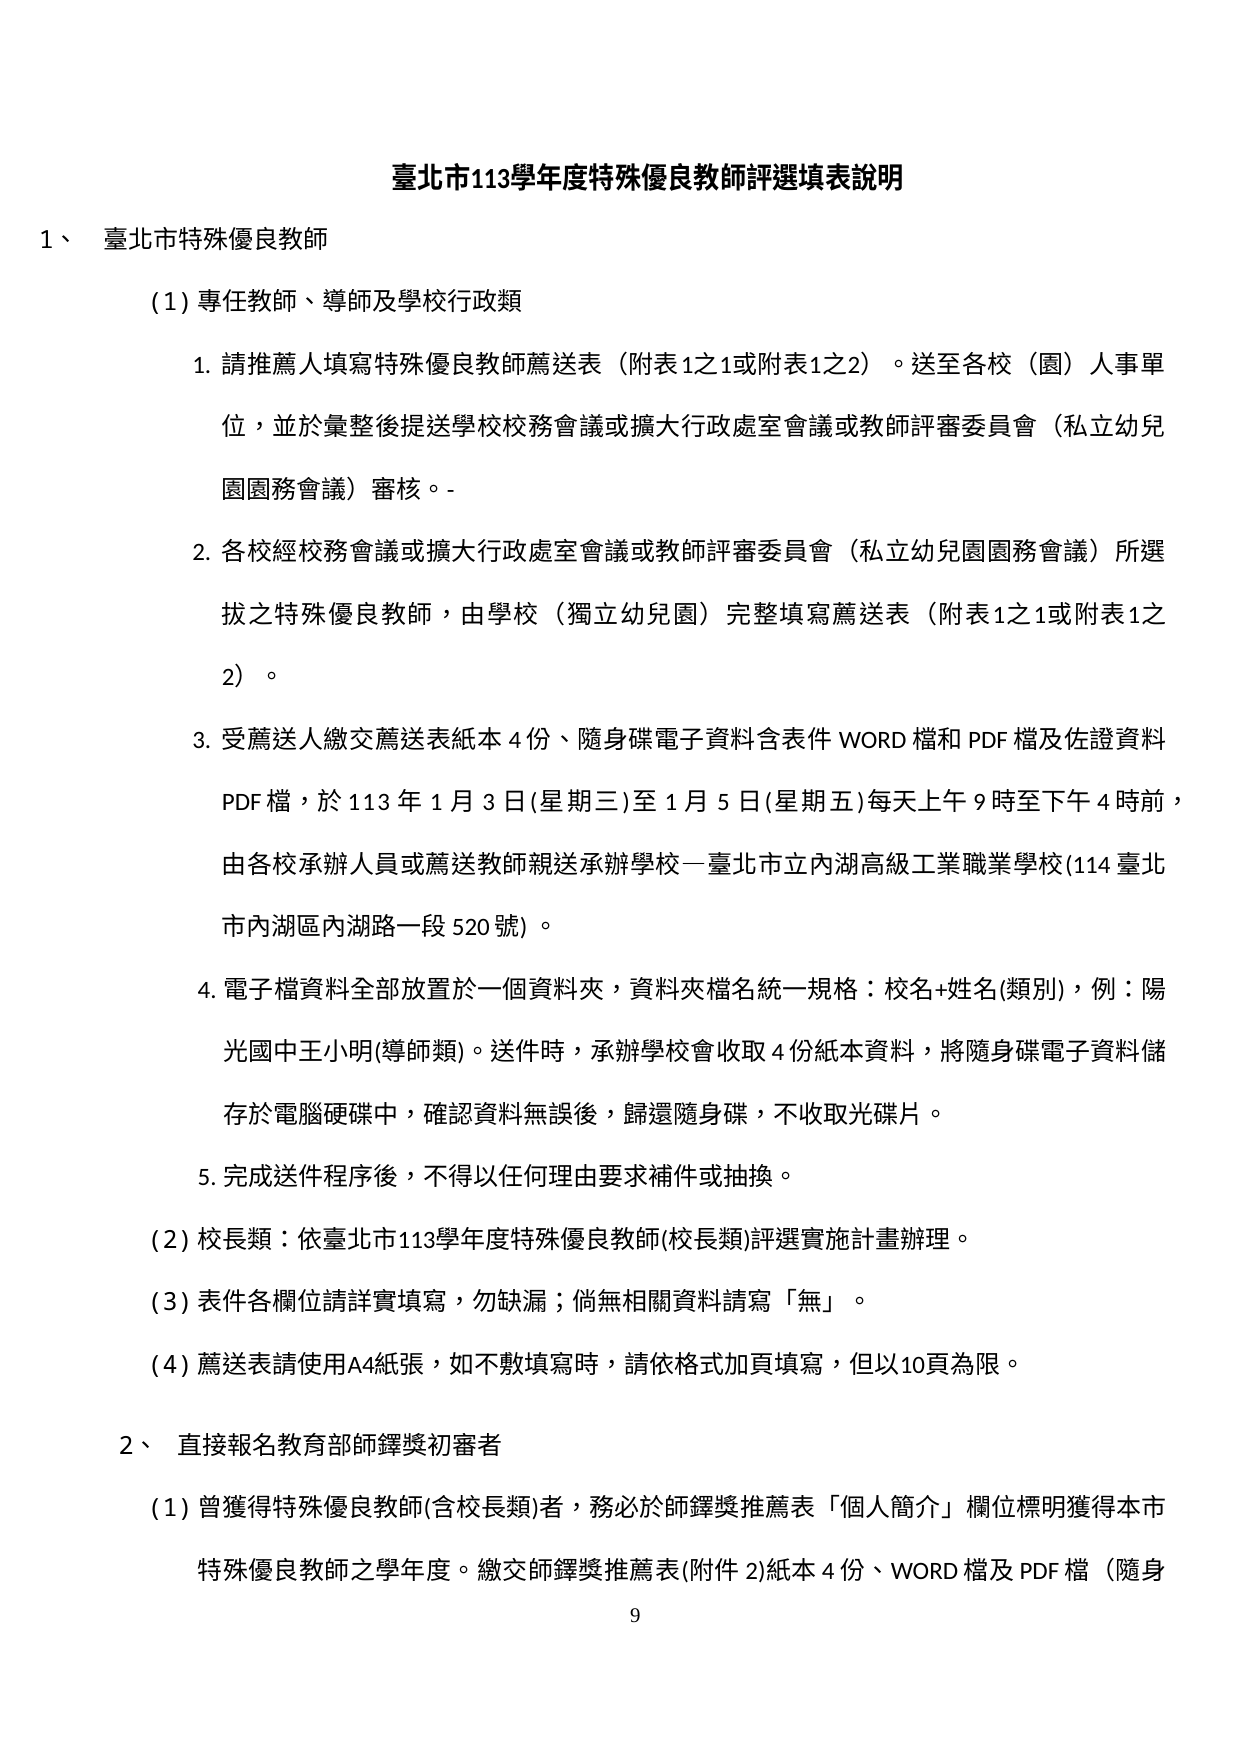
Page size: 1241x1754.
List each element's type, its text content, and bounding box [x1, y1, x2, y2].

list 請推薦人填寫特殊優良教師薦送表（附表1之1或附表1之2）。送至各校（園）人事單位，並於彙整後提送學校校務會議或擴大行政處室會議或教師評審委員會（私立幼兒園園務會議）審核。- [192, 321, 1167, 508]
list 各校經校務會議或擴大行政處室會議或教師評審委員會（私立幼兒園園務會議）所選拔之特殊優良教師，由學校（獨立幼兒園）完整填寫薦送表（附表1之1或附表1之2）。 [192, 508, 1167, 696]
list 臺北市特殊優良教師 [39, 196, 1167, 258]
list 專任教師、導師及學校行政類 [147, 258, 1167, 321]
list 完成送件程序後，不得以任何理由要求補件或抽換。 [197, 1133, 1167, 1196]
list 曾獲得特殊優良教師(含校長類)者，務必於師鐸獎推薦表「個人簡介」欄位標明獲得本市特殊優良教師之學年度。繳交師鐸獎推薦表(附件2)紙本4份、WORD檔及PDF檔（隨身碟），於113年1月3日(星期三)至1月5日(星期五)每天上午9時至下午4時前繳交。 由各校承辦人員或薦送教師親送承辦學校—臺北市立內湖高級工業職業學校(114臺北市內湖區內湖路一段520號)。完成送件程序後，不得以任何理由要求補件或抽換。承辦學校會將隨身碟電子資料儲存於電腦硬碟中，確認資料無誤後，歸還隨身碟，不收取光碟片。 [147, 1464, 1167, 1589]
list 校長類：依臺北市113學年度特殊優良教師(校長類)評選實施計畫辦理。 [147, 1196, 1167, 1258]
list 直接報名教育部師鐸獎初審者 [118, 1402, 1167, 1464]
text 臺北市113學年度特殊優良教師評選填表說明 [128, 158, 1167, 196]
list 受薦送人繳交薦送表紙本4份、隨身碟電子資料含表件WORD檔和PDF檔及佐證資料PDF檔，於113年1月3日(星期三)至1月5日(星期五)每天上午9時至下午4時前，由各校承辦人員或薦送教師親送承辦學校—臺北市立內湖高級工業職業學校(114臺北市內湖區內湖路一段520號) 。 [192, 696, 1167, 946]
list 表件各欄位請詳實填寫，勿缺漏；倘無相關資料請寫「無」。 [147, 1258, 1167, 1321]
list 電子檔資料全部放置於一個資料夾，資料夾檔名統一規格：校名+姓名(類別)，例：陽光國中王小明(導師類)。送件時，承辦學校會收取4份紙本資料，將隨身碟電子資料儲存於電腦硬碟中，確認資料無誤後，歸還隨身碟，不收取光碟片。 [197, 946, 1167, 1133]
list 薦送表請使用A4紙張，如不敷填寫時，請依格式加頁填寫，但以10頁為限。 [147, 1321, 1167, 1383]
